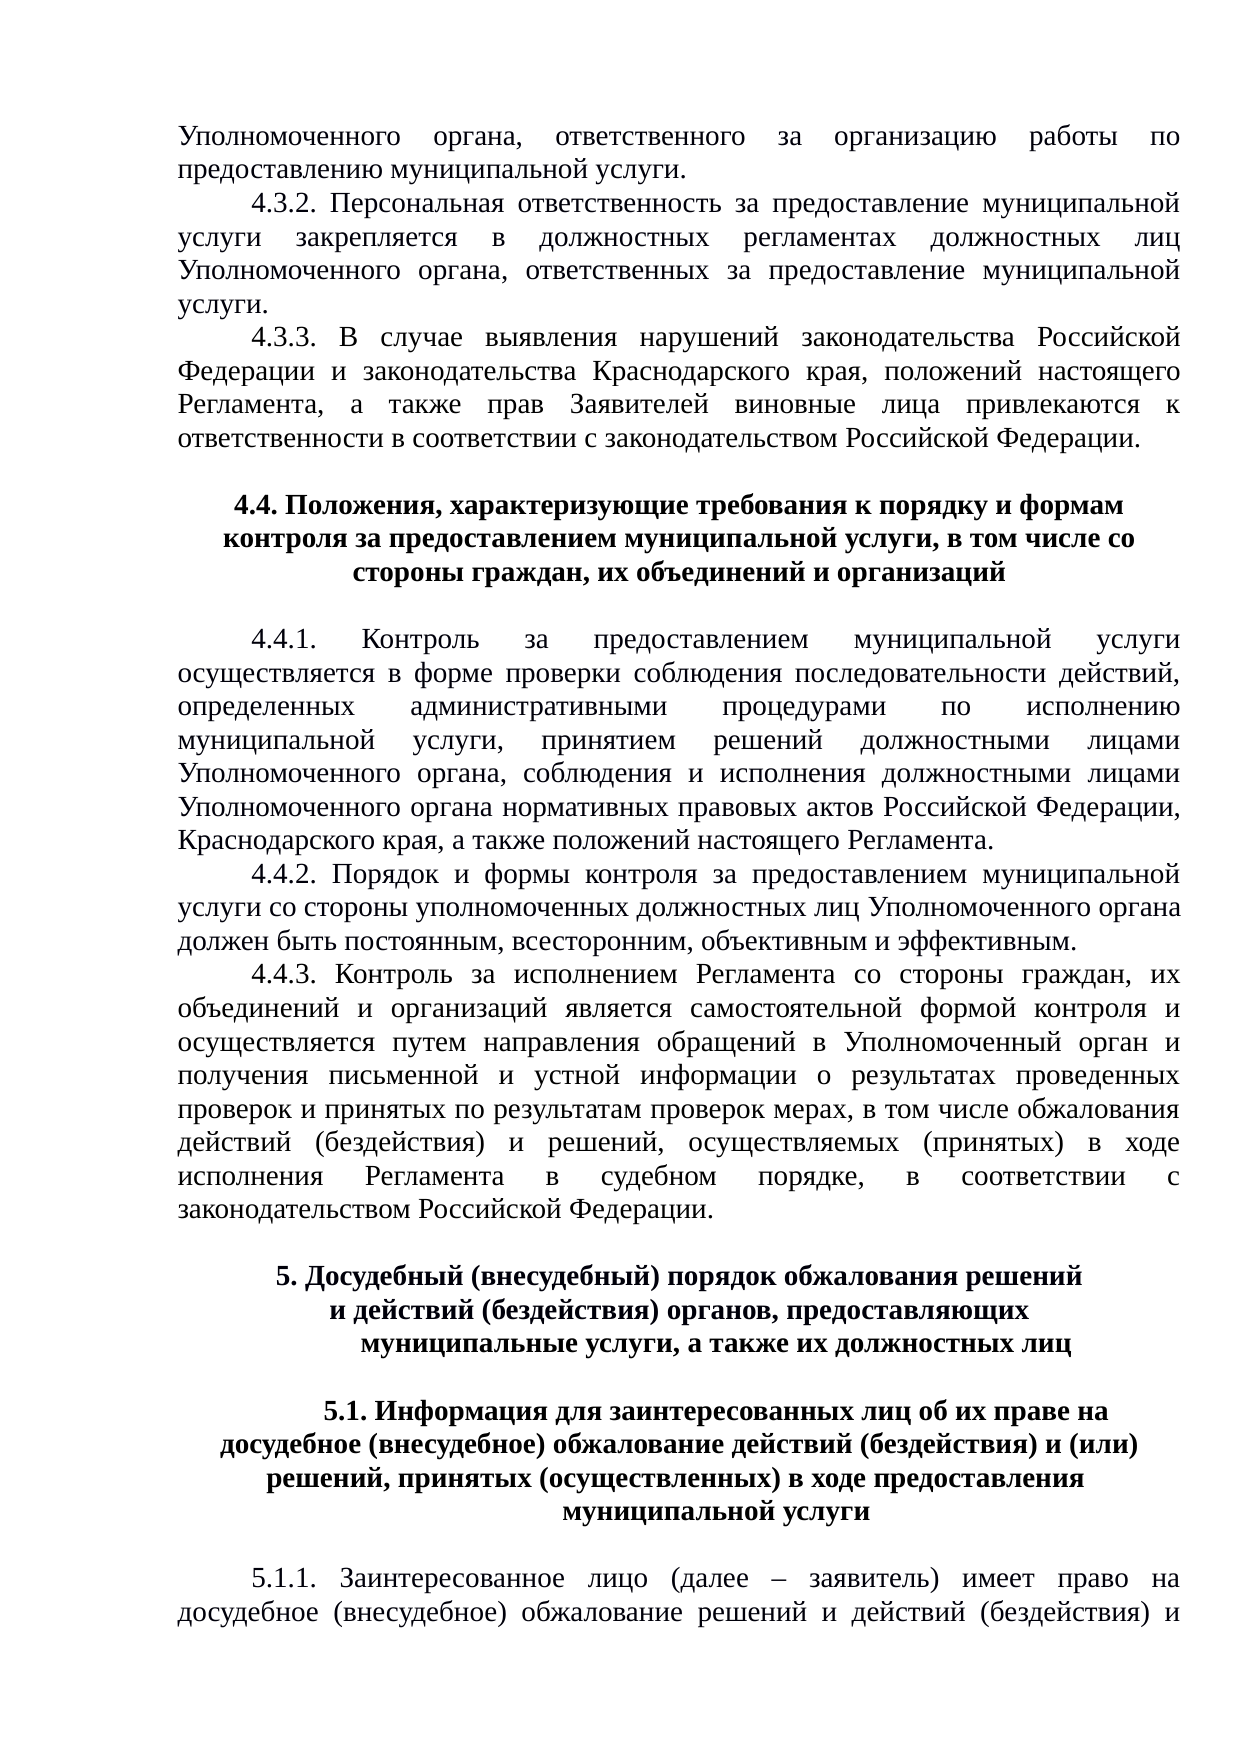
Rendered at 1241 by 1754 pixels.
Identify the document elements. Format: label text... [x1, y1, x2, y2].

text муниципальной услуги [177, 1493, 1181, 1527]
text Уполномоченного органа, ответственного за организацию работы по предоставлению муниципальной услуги. [177, 118, 1181, 185]
text 5.1. Информация для заинтересованных лиц об их праве на досудебное (внесудебное) обжалование действий (бездействия) и (или) решений, принятых (осуществленных) в ходе предоставления [177, 1393, 1181, 1493]
text 4.3.3. В случае выявления нарушений законодательства Российской Федерации и законодательства Краснодарского края, положений настоящего Регламента, а также прав Заявителей виновные лица привлекаются к ответственности в соответствии с законодательством Российской Федерации. [177, 319, 1181, 453]
text контроля за предоставлением муниципальной услуги, в том числе со стороны граждан, их объединений и организаций [177, 521, 1181, 588]
text 4.4.3. Контроль за исполнением Регламента со стороны граждан, их объединений и организаций является самостоятельной формой контроля и осуществляется путем направления обращений в Уполномоченный орган и получения письменной и устной информации о результатах проведенных проверок и принятых по результатам проверок мерах, в том числе обжалования действий (бездействия) и решений, осуществляемых (принятых) в ходе исполнения Регламента в судебном порядке, в соответствии с законодательством Российской Федерации. [177, 957, 1181, 1225]
text 4.4. Положения, характеризующие требования к порядку и формам [177, 487, 1181, 521]
text 5.1.1. Заинтересованное лицо (далее – заявитель) имеет право на досудебное (внесудебное) обжалование решений и действий (бездействия) и [177, 1560, 1181, 1627]
text 4.4.2. Порядок и формы контроля за предоставлением муниципальной услуги со стороны уполномоченных должностных лиц Уполномоченного органа должен быть постоянным, всесторонним, объективным и эффективным. [177, 856, 1181, 957]
text муниципальные услуги, а также их должностных лиц [177, 1326, 1181, 1359]
text 4.3.2. Персональная ответственность за предоставление муниципальной услуги закрепляется в должностных регламентах должностных лиц Уполномоченного органа, ответственных за предоставление муниципальной услуги. [177, 185, 1181, 319]
text 4.4.1. Контроль за предоставлением муниципальной услуги осуществляется в форме проверки соблюдения последовательности действий, определенных административными процедурами по исполнению муниципальной услуги, принятием решений должностными лицами Уполномоченного органа, соблюдения и исполнения должностными лицами Уполномоченного органа нормативных правовых актов Российской Федерации, Краснодарского края, а также положений настоящего Регламента. [177, 621, 1181, 856]
text и действий (бездействия) органов, предоставляющих [177, 1292, 1181, 1326]
text 5. Досудебный (внесудебный) порядок обжалования решений [177, 1258, 1181, 1292]
